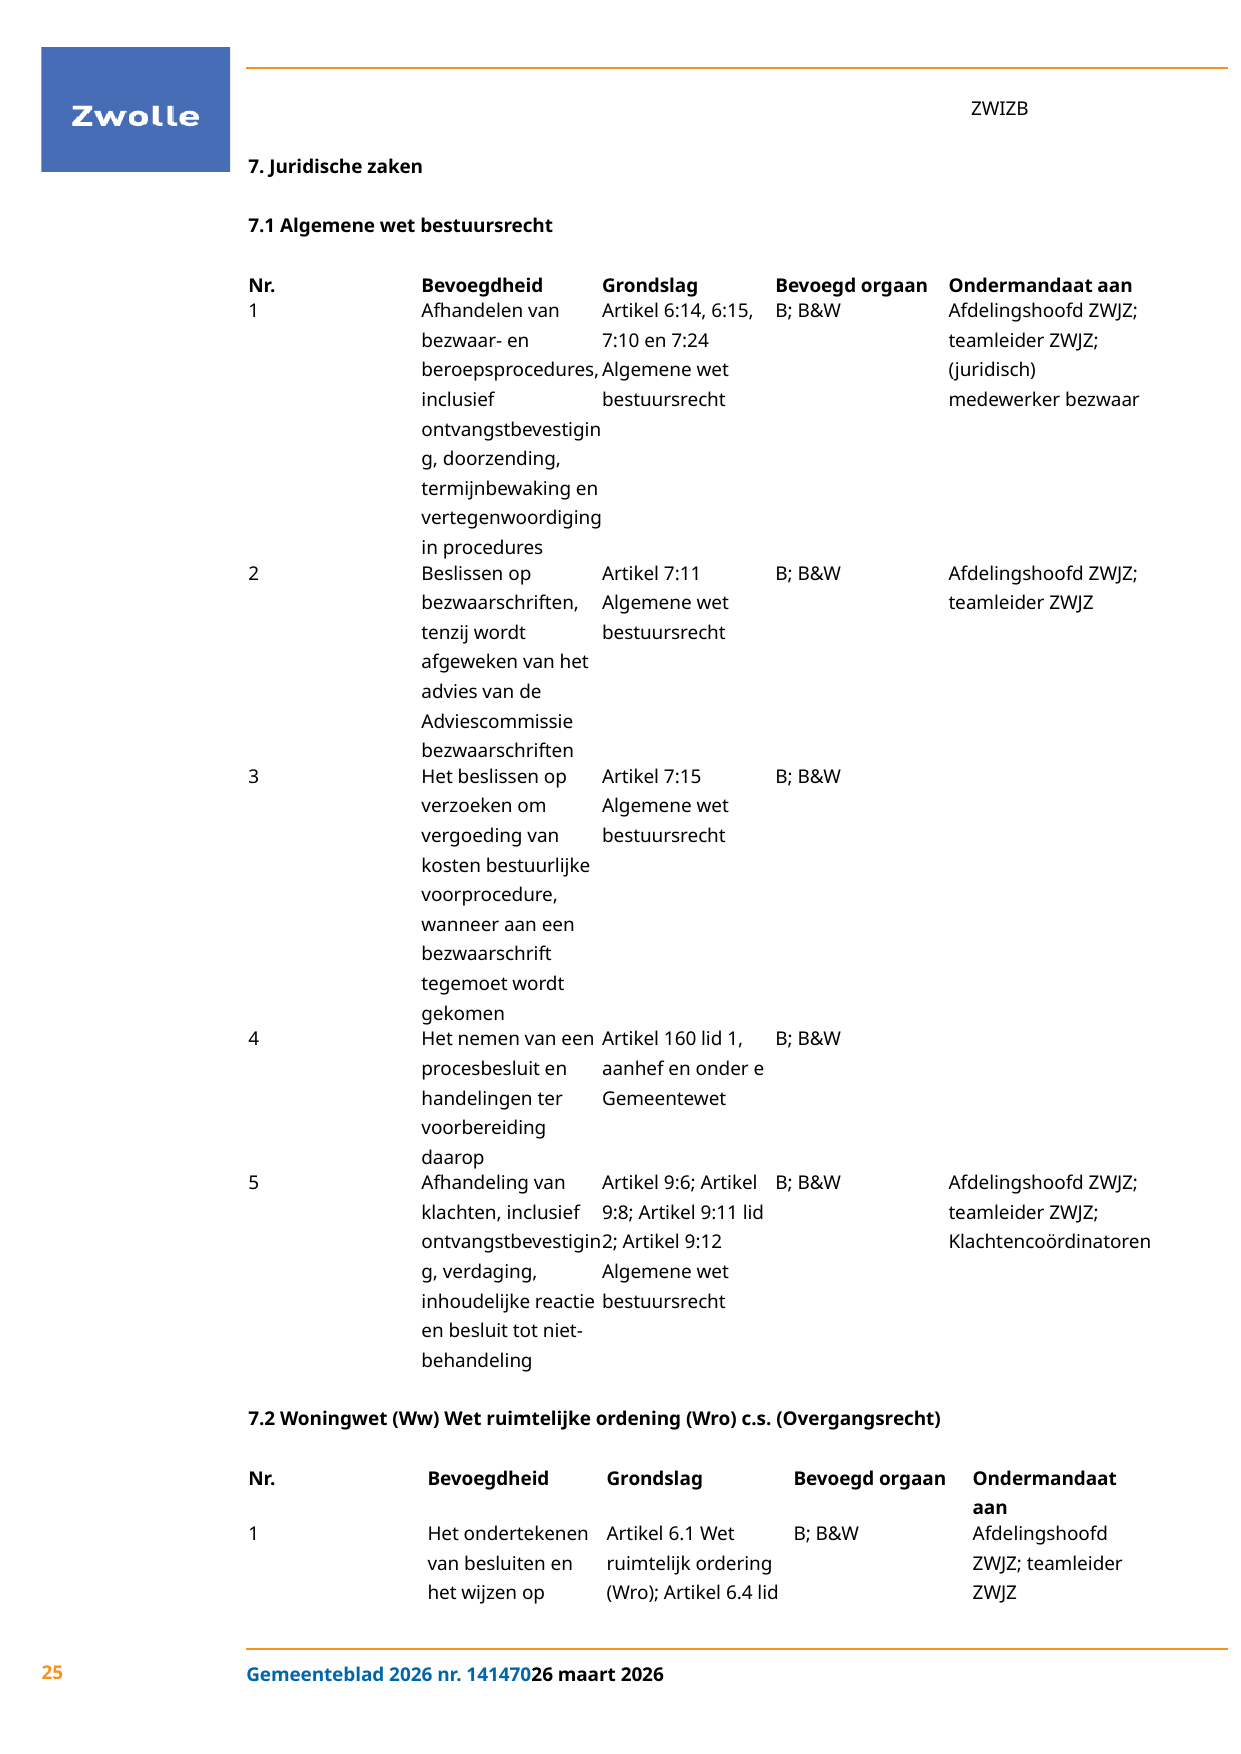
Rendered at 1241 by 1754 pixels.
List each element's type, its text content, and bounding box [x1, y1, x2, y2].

table_cell 2 [248, 560, 421, 763]
table_cell 3 [248, 763, 421, 1026]
table_cell Het beslissen op verzoeken om vergoeding van kosten bestuurlijke voorprocedure, wanneer aan een bezwaarschrift tegemoet wordt gekomen [421, 763, 602, 1026]
table_cell B; B&W [775, 1170, 948, 1373]
table_cell Afdelingshoofd ZWJZ; teamleider ZWJZ [973, 1520, 1152, 1605]
table_cell B; B&W [775, 298, 948, 560]
table_header Bevoegdheid [427, 1465, 606, 1520]
table_cell B; B&W [793, 1520, 972, 1605]
table_cell Afdelingshoofd ZWJZ; teamleider ZWJZ [948, 560, 1152, 763]
table_cell Afhandeling van klachten, inclusief ontvangstbevestiging, verdaging, inhoudelijke reactie en besluit tot niet-behandeling [421, 1170, 602, 1373]
table_cell Artikel 7:11 Algemene wet bestuursrecht [602, 560, 775, 763]
table_cell [790, 95, 971, 121]
table_cell Beslissen op bezwaarschriften, tenzij wordt afgeweken van het advies van de Adviescommissie bezwaarschriften [421, 560, 602, 763]
table_header Ondermandaat aan [973, 1465, 1152, 1520]
table_header Grondslag [606, 1465, 793, 1520]
table_cell [948, 1026, 1152, 1169]
table_cell 5 [248, 1170, 421, 1373]
text 7.2 Woningwet (Ww) Wet ruimtelijke ordening (Wro) c.s. (Overgangsrecht) [248, 1406, 1152, 1431]
table_cell Het ondertekenen van besluiten en het wijzen op [427, 1520, 606, 1605]
table_header Bevoegd orgaan [793, 1465, 972, 1520]
table_header Bevoegdheid [421, 272, 602, 297]
table_cell B; B&W [775, 1026, 948, 1169]
table_cell Het nemen van een procesbesluit en handelingen ter voorbereiding daarop [421, 1026, 602, 1169]
table_cell 1 [248, 298, 421, 560]
table_cell [948, 763, 1152, 1026]
table_header Grondslag [602, 272, 775, 297]
table_cell 4 [248, 1026, 421, 1169]
table_cell Afhandelen van bezwaar- en beroepsprocedures, inclusief ontvangstbevestiging, doorzending, termijnbewaking en vertegenwoordiging in procedures [421, 298, 602, 560]
table_cell 1 [248, 1520, 427, 1605]
table_cell Afdelingshoofd ZWJZ; teamleider ZWJZ; (juridisch) medewerker bezwaar [948, 298, 1152, 560]
picture [41, 47, 231, 172]
table_cell [429, 95, 609, 121]
table_cell Artikel 6:14, 6:15, 7:10 en 7:24 Algemene wet bestuursrecht [602, 298, 775, 560]
table_cell [609, 95, 790, 121]
table_cell ZWIZB [971, 95, 1152, 121]
table_cell Artikel 7:15 Algemene wet bestuursrecht [602, 763, 775, 1026]
text 7. Juridische zaken [248, 153, 1152, 179]
table_header Bevoegd orgaan [775, 272, 948, 297]
table_cell B; B&W [775, 560, 948, 763]
table_header Nr. [248, 1465, 427, 1520]
table_cell Artikel 9:6; Artikel 9:8; Artikel 9:11 lid 2; Artikel 9:12 Algemene wet bestuursrecht [602, 1170, 775, 1373]
table_cell [248, 95, 429, 121]
table_cell Afdelingshoofd ZWJZ; teamleider ZWJZ; Klachtencoördinatoren [948, 1170, 1152, 1373]
table_cell Artikel 6.1 Wet ruimtelijk ordering (Wro); Artikel 6.4 lid [606, 1520, 793, 1605]
table_cell Artikel 160 lid 1, aanhef en onder e Gemeentewet [602, 1026, 775, 1169]
table_header Nr. [248, 272, 421, 297]
table_header Ondermandaat aan [948, 272, 1152, 297]
text 7.1 Algemene wet bestuursrecht [248, 212, 1152, 238]
table_cell B; B&W [775, 763, 948, 1026]
